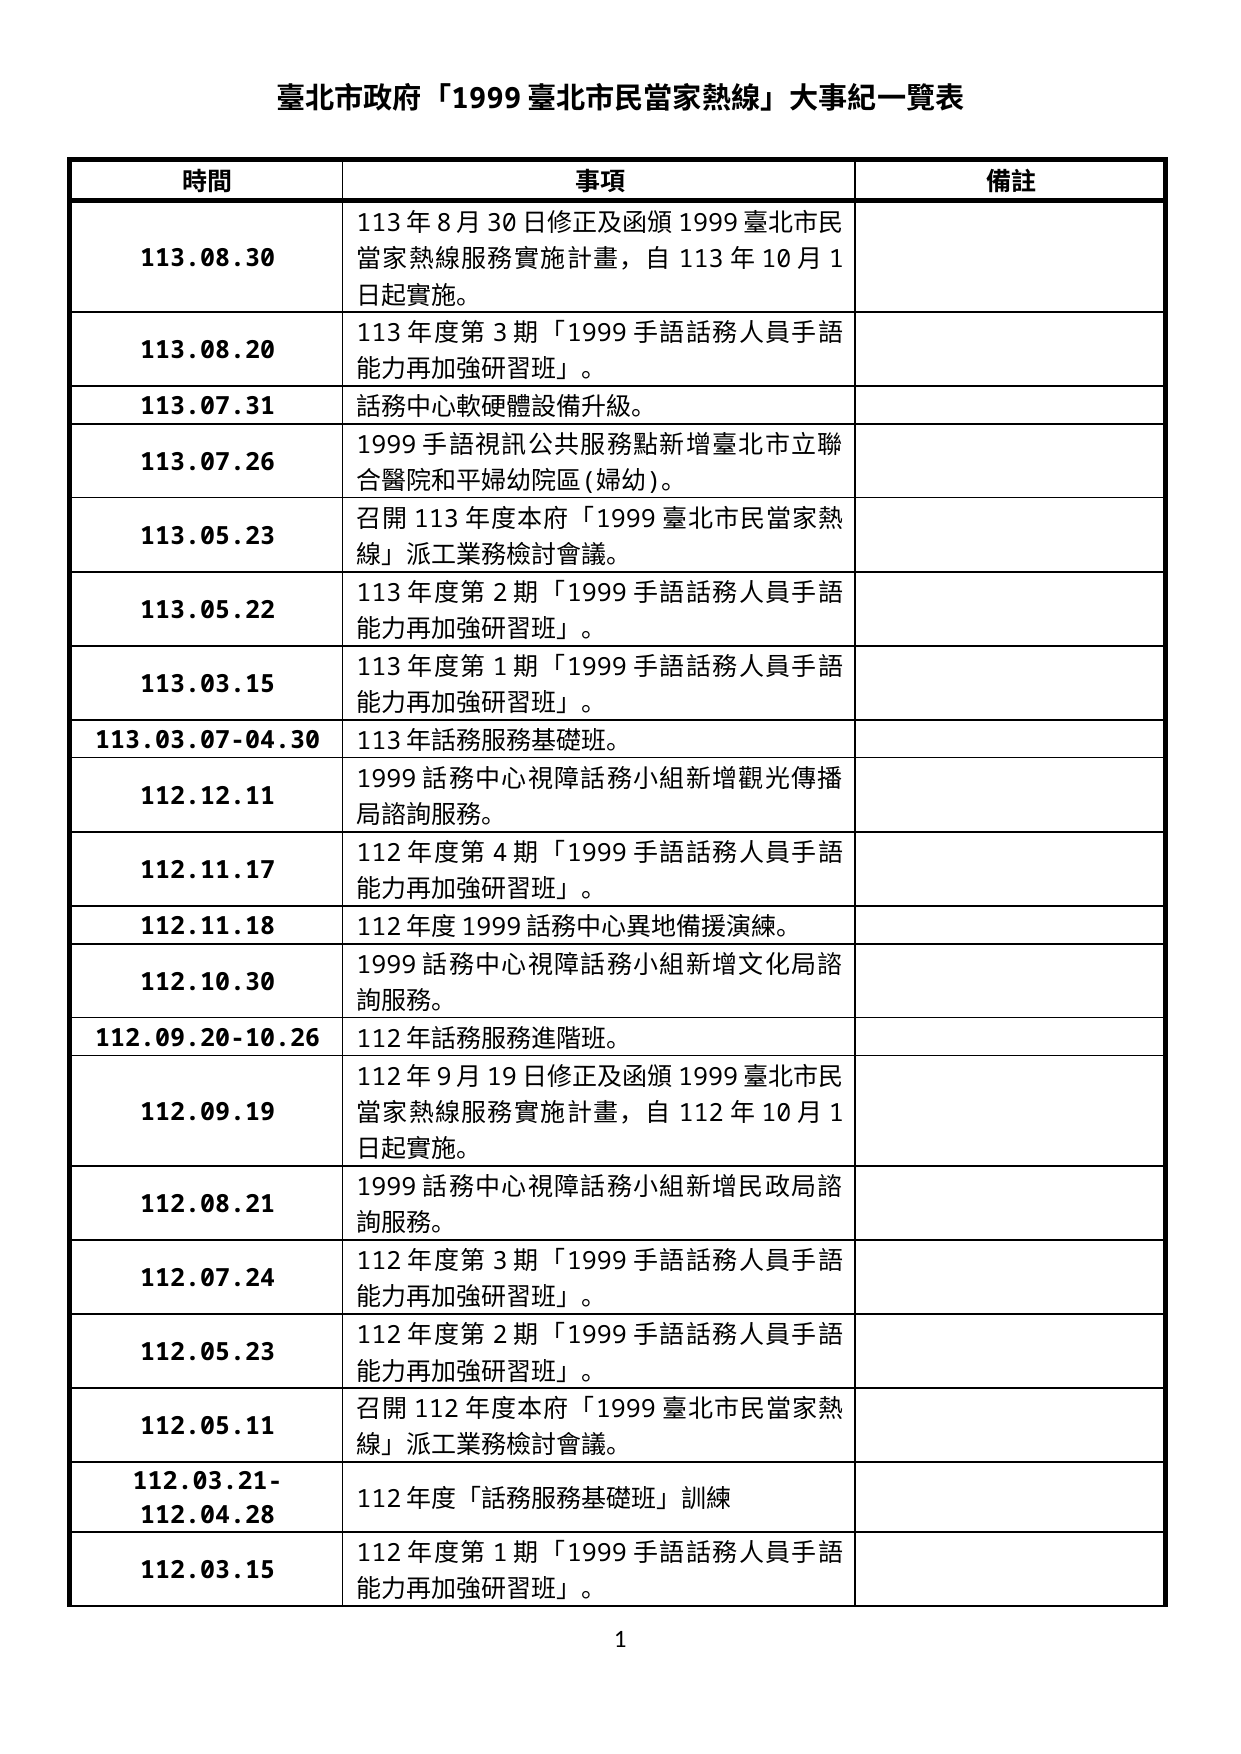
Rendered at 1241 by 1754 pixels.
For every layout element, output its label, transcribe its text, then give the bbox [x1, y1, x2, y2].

table_cell [856, 647, 1163, 719]
table_cell 112.05.11 [72, 1389, 342, 1461]
table_cell [856, 907, 1163, 943]
table_cell 112.11.17 [72, 833, 342, 905]
table_cell 112年度1999話務中心異地備援演練。 [343, 907, 854, 943]
table_cell 113.03.07-04.30 [72, 721, 342, 757]
table_cell [856, 313, 1163, 385]
table_cell 112.09.19 [72, 1056, 342, 1165]
table_header 時間 [72, 162, 342, 198]
table_cell 113年度第1期「1999手語話務人員手語能力再加強研習班」。 [343, 647, 854, 719]
table_cell 112.08.21 [72, 1167, 342, 1239]
table_cell [856, 1463, 1163, 1531]
table_cell 113.08.20 [72, 313, 342, 385]
table_cell 113.08.30 [72, 203, 342, 311]
table_cell [856, 945, 1163, 1017]
table_cell 話務中心軟硬體設備升級。 [343, 387, 854, 423]
table_cell 112年度第3期「1999手語話務人員手語能力再加強研習班」。 [343, 1241, 854, 1313]
table_cell 1999手語視訊公共服務點新增臺北市立聯合醫院和平婦幼院區(婦幼)。 [343, 425, 854, 497]
table_cell 1999話務中心視障話務小組新增民政局諮詢服務。 [343, 1167, 854, 1239]
table_cell [856, 833, 1163, 905]
table_cell 112年度第1期「1999手語話務人員手語能力再加強研習班」。 [343, 1533, 854, 1605]
table_cell [856, 1389, 1163, 1461]
table_cell 112.10.30 [72, 945, 342, 1017]
table_cell 112.11.18 [72, 907, 342, 943]
table_cell [856, 1018, 1163, 1055]
text 臺北市政府「1999臺北市民當家熱線」大事紀一覽表 [75, 75, 1165, 117]
table_cell 112年度「話務服務基礎班」訓練 [343, 1463, 854, 1531]
table_cell [856, 721, 1163, 757]
table_cell 113年度第3期「1999手語話務人員手語能力再加強研習班」。 [343, 313, 854, 385]
table_cell [856, 1241, 1163, 1313]
table_cell [856, 1315, 1163, 1387]
table_cell 113.05.23 [72, 498, 342, 571]
table_cell 113年8月30日修正及函頒1999臺北市民當家熱線服務實施計畫，自113年10月1日起實施。 [343, 203, 854, 311]
table_cell [856, 498, 1163, 571]
table_cell 113年度第2期「1999手語話務人員手語能力再加強研習班」。 [343, 573, 854, 645]
table_cell 112年9月19日修正及函頒1999臺北市民當家熱線服務實施計畫，自112年10月1日起實施。 [343, 1056, 854, 1165]
table_cell 113.05.22 [72, 573, 342, 645]
table_cell 112.12.11 [72, 758, 342, 831]
table_cell 112.09.20-10.26 [72, 1018, 342, 1055]
table_header 備註 [856, 162, 1163, 198]
table_cell 113.07.31 [72, 387, 342, 423]
table_cell [856, 1056, 1163, 1165]
table_cell 113.07.26 [72, 425, 342, 497]
table_cell [856, 387, 1163, 423]
table_cell 112年話務服務進階班。 [343, 1018, 854, 1055]
table_cell 112.03.15 [72, 1533, 342, 1605]
table_cell [856, 758, 1163, 831]
table_cell 1999話務中心視障話務小組新增文化局諮詢服務。 [343, 945, 854, 1017]
table_cell 召開112年度本府「1999臺北市民當家熱線」派工業務檢討會議。 [343, 1389, 854, 1461]
table_cell 112年度第4期「1999手語話務人員手語能力再加強研習班」。 [343, 833, 854, 905]
table_cell 1999話務中心視障話務小組新增觀光傳播局諮詢服務。 [343, 758, 854, 831]
table_cell 召開113年度本府「1999臺北市民當家熱線」派工業務檢討會議。 [343, 498, 854, 571]
table_cell [856, 1533, 1163, 1605]
table_cell [856, 203, 1163, 311]
table_header 事項 [343, 162, 854, 198]
table_cell 113年話務服務基礎班。 [343, 721, 854, 757]
table_cell [856, 1167, 1163, 1239]
table_cell 112年度第2期「1999手語話務人員手語能力再加強研習班」。 [343, 1315, 854, 1387]
table_cell [856, 425, 1163, 497]
table_cell [856, 573, 1163, 645]
table_cell 112.07.24 [72, 1241, 342, 1313]
table_cell 112.03.21-112.04.28 [72, 1463, 342, 1531]
table_cell 112.05.23 [72, 1315, 342, 1387]
table_cell 113.03.15 [72, 647, 342, 719]
